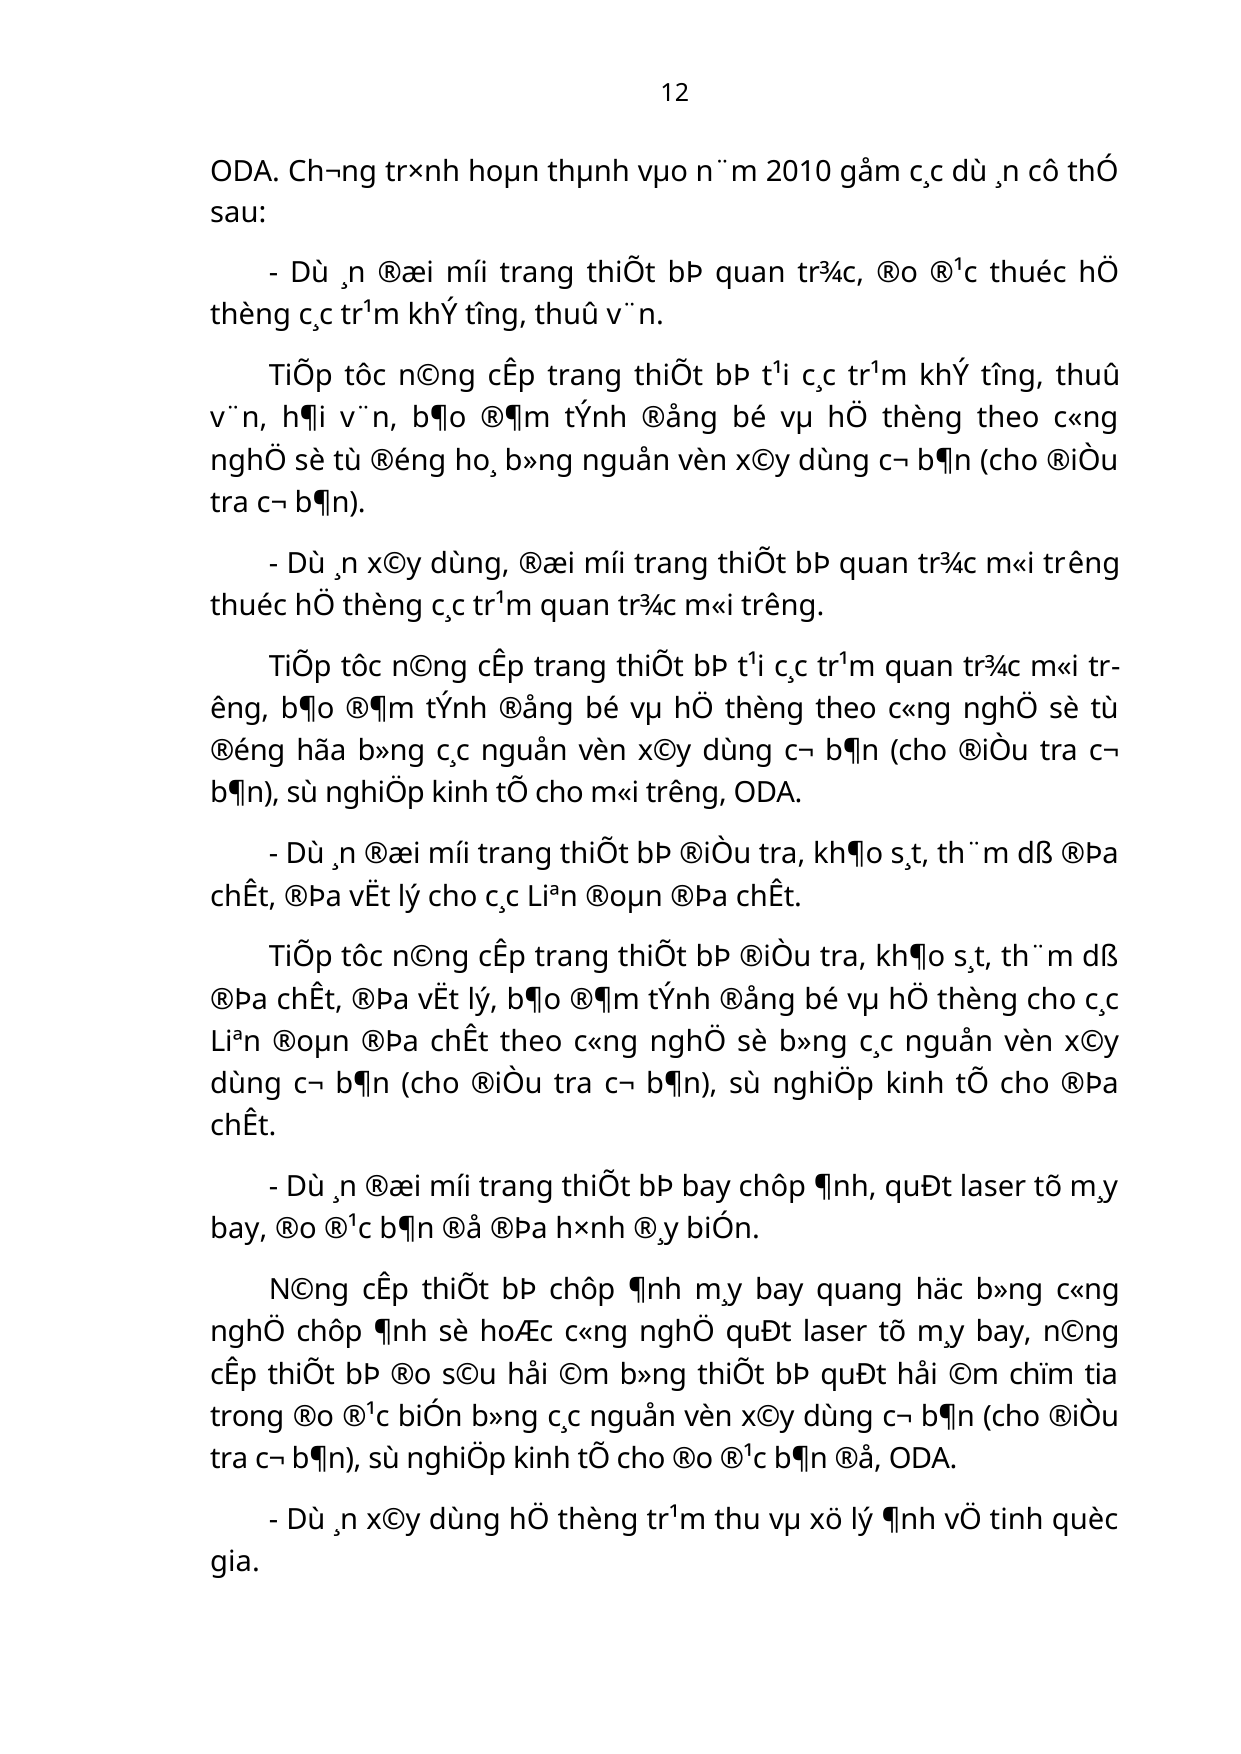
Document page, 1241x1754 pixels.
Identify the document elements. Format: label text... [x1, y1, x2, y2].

text - Dù ¸n x©y dùng hÖ thèng tr¹m thu vµ xö lý ¶nh vÖ tinh quèc gia. [210, 1498, 1120, 1580]
text - Dù ¸n ®æi míi trang thiÕt bÞ ®iÒu tra, kh¶o s¸t, th¨m dß ®Þa chÊt, ®Þa vËt lý cho c¸c Liªn ®oµn ®Þa chÊt. [210, 833, 1120, 914]
text TiÕp tôc n©ng cÊp trang thiÕt bÞ ®iÒu tra, kh¶o s¸t, th¨m dß ®Þa chÊt, ®Þa vËt lý, b¶o ®¶m tÝnh ®ång bé vµ hÖ thèng cho c¸c Liªn ®oµn ®Þa chÊt theo c«ng nghÖ sè b»ng c¸c nguån vèn x©y dùng c¬ b¶n (cho ®iÒu tra c¬ b¶n), sù nghiÖp kinh tÕ cho ®Þa chÊt. [210, 936, 1120, 1144]
text TiÕp tôc n©ng cÊp trang thiÕt bÞ t¹i c¸c tr¹m khÝ t­îng, thuû v¨n, h¶i v¨n, b¶o ®¶m tÝnh ®ång bé vµ hÖ thèng theo c«ng nghÖ sè tù ®éng ho¸ b»ng nguån vèn x©y dùng c¬ b¶n (cho ®iÒu tra c¬ b¶n). [210, 354, 1120, 521]
text N©ng cÊp thiÕt bÞ chôp ¶nh m¸y bay quang häc b»ng c«ng nghÖ chôp ¶nh sè hoÆc c«ng nghÖ quÐt laser tõ m¸y bay, n©ng cÊp thiÕt bÞ ®o s©u håi ©m b»ng thiÕt bÞ quÐt håi ©m chïm tia trong ®o ®¹c biÓn b»ng c¸c nguån vèn x©y dùng c¬ b¶n (cho ®iÒu tra c¬ b¶n), sù nghiÖp kinh tÕ cho ®o ®¹c b¶n ®å, ODA. [210, 1269, 1120, 1477]
text ODA. Ch­¬ng tr×nh hoµn thµnh vµo n¨m 2010 gåm c¸c dù ¸n cô thÓ sau: [210, 150, 1120, 231]
text TiÕp tôc n©ng cÊp trang thiÕt bÞ t¹i c¸c tr¹m quan tr¾c m«i tr­êng, b¶o ®¶m tÝnh ®ång bé vµ hÖ thèng theo c«ng nghÖ sè tù ®éng hãa b»ng c¸c nguån vèn x©y dùng c¬ b¶n (cho ®iÒu tra c¬ b¶n), sù nghiÖp kinh tÕ cho m«i tr­êng, ODA. [210, 645, 1120, 811]
text - Dù ¸n ®æi míi trang thiÕt bÞ quan tr¾c, ®o ®¹c thuéc hÖ thèng c¸c tr¹m khÝ t­îng, thuû v¨n. [210, 251, 1120, 333]
text - Dù ¸n ®æi míi trang thiÕt bÞ bay chôp ¶nh, quÐt laser tõ m¸y bay, ®o ®¹c b¶n ®å ®Þa h×nh ®¸y biÓn. [210, 1166, 1120, 1247]
text - Dù ¸n x©y dùng, ®æi míi trang thiÕt bÞ quan tr¾c m«i tr­êng thuéc hÖ thèng c¸c tr¹m quan tr¾c m«i tr­êng. [210, 542, 1120, 624]
